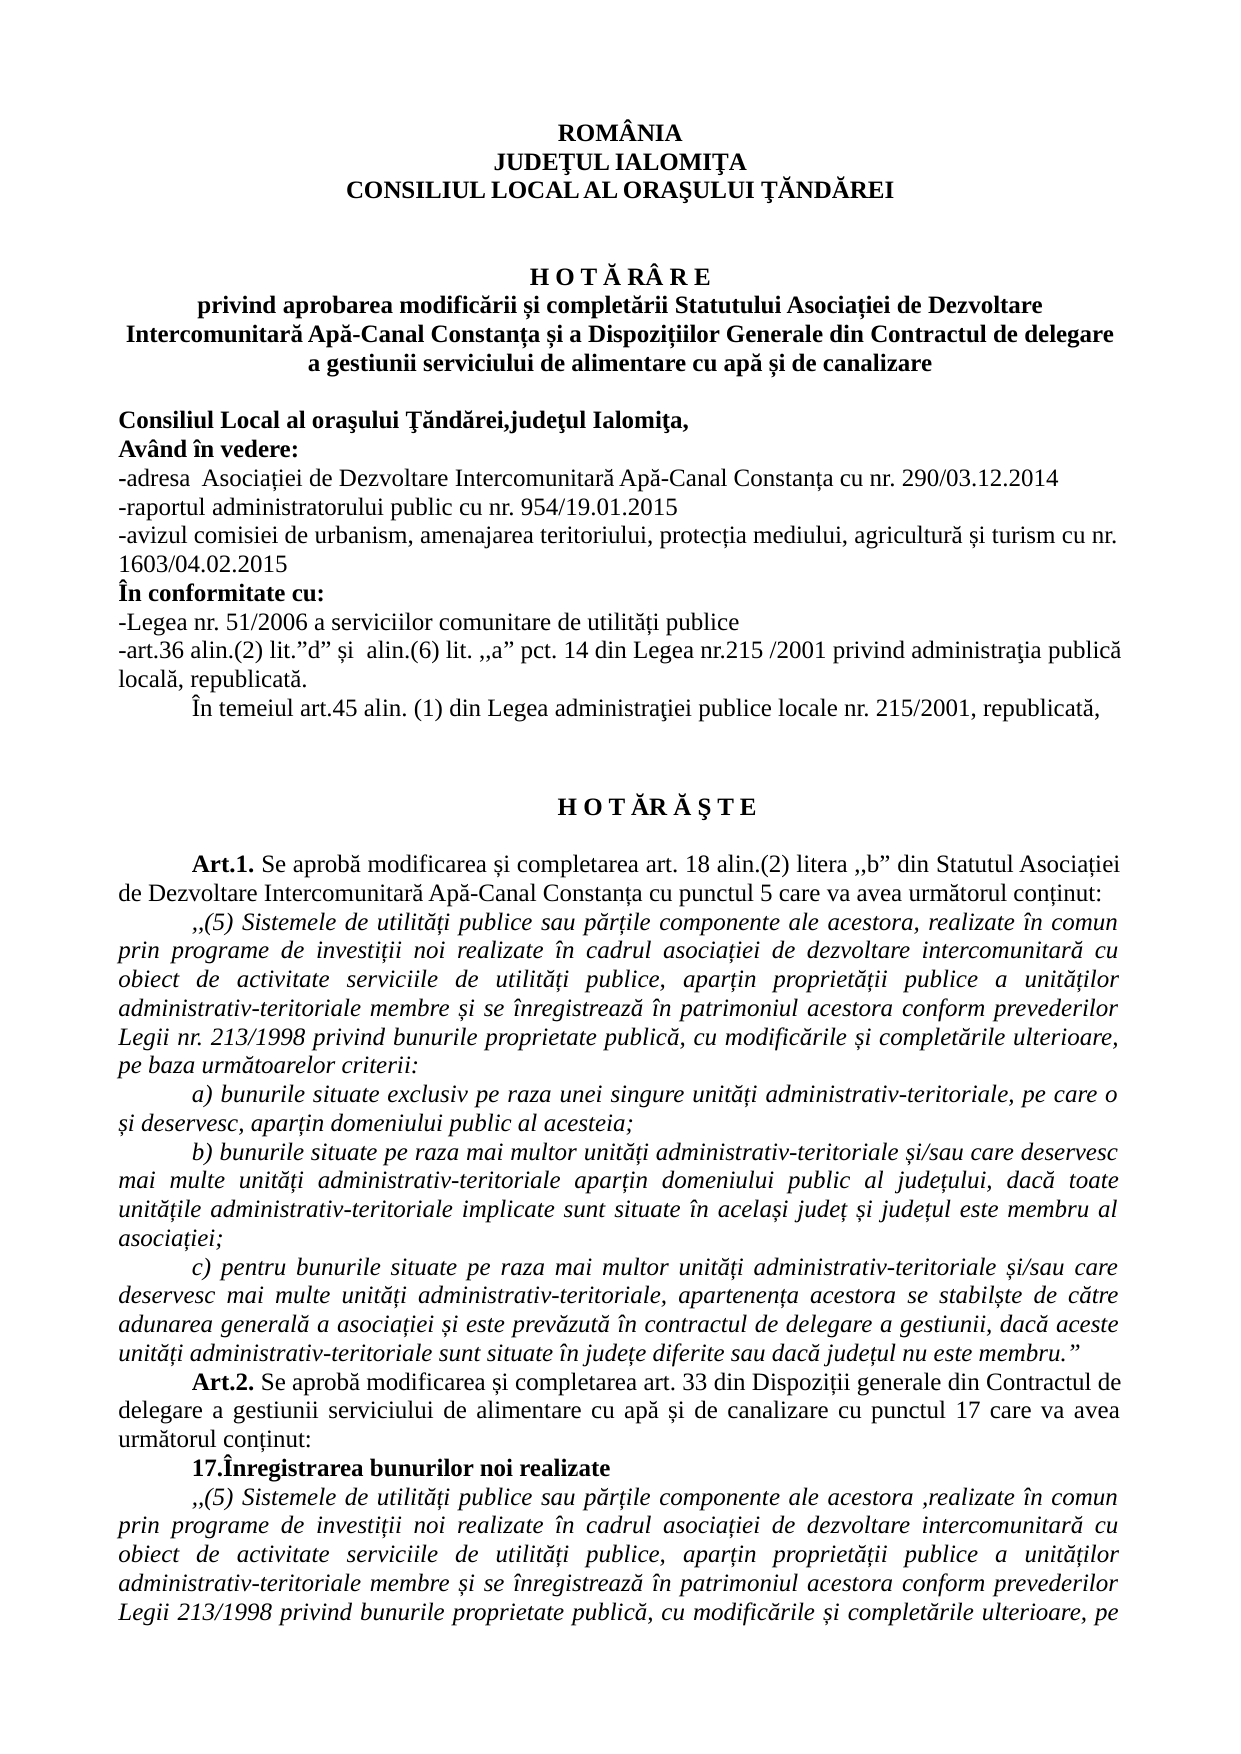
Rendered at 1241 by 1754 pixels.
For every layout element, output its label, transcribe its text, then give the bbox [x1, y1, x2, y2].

text -adresa Asociației de Dezvoltare Intercomunitară Apă-Canal Constanța cu nr. 290/03.12.2014 [118, 463, 1122, 492]
text În temeiul art.45 alin. (1) din Legea administraţiei publice locale nr. 215/2001, republicată, [118, 693, 1122, 722]
text b) bunurile situate pe raza mai multor unități administrativ-teritoriale și/sau care deservesc mai multe unități administrativ-teritoriale aparțin domeniului public al județului, dacă toate unitățile administrativ-teritoriale implicate sunt situate în același județ și județul este membru al asociației; [118, 1137, 1122, 1252]
text -raportul administratorului public cu nr. 954/19.01.2015 [118, 492, 1122, 521]
text Art.2. Se aprobă modificarea și completarea art. 33 din Dispoziții generale din Contractul de delegare a gestiunii serviciului de alimentare cu apă și de canalizare cu punctul 17 care va avea următorul conținut: [118, 1367, 1122, 1453]
text -art.36 alin.(2) lit.”d” și alin.(6) lit. ,,a” pct. 14 din Legea nr.215 /2001 privind administraţia publică locală, republicată. [118, 636, 1122, 693]
text ,,(5) Sistemele de utilități publice sau părțile componente ale acestora, realizate în comun prin programe de investiții noi realizate în cadrul asociației de dezvoltare intercomunitară cu obiect de activitate serviciile de utilități publice, aparțin proprietății publice a unităților administrativ-teritoriale membre și se înregistrează în patrimoniul acestora conform prevederilor Legii nr. 213/1998 privind bunurile proprietate publică, cu modificările și completările ulterioare, pe baza următoarelor criterii: [118, 907, 1122, 1079]
text ,,(5) Sistemele de utilități publice sau părțile componente ale acestora ,realizate în comun prin programe de investiții noi realizate în cadrul asociației de dezvoltare intercomunitară cu obiect de activitate serviciile de utilități publice, aparțin proprietății publice a unităților administrativ-teritoriale membre și se înregistrează în patrimoniul acestora conform prevederilor Legii 213/1998 privind bunurile proprietate publică, cu modificările și completările ulterioare, pe [118, 1482, 1122, 1626]
subtitle CONSILIUL LOCAL AL ORAŞULUI ŢĂNDĂREI [118, 176, 1122, 204]
text ROMÂNIA [118, 118, 1122, 147]
text -avizul comisiei de urbanism, amenajarea teritoriului, protecția mediului, agricultură și turism cu nr. 1603/04.02.2015 [118, 521, 1122, 578]
subtitle H O T Ă RÂ R E [118, 262, 1122, 291]
text privind aprobarea modificării și completării Statutului Asociației de Dezvoltare Intercomunitară Apă-Canal Constanța și a Dispozițiilor Generale din Contractul de delegare a gestiunii serviciului de alimentare cu apă și de canalizare [118, 291, 1122, 377]
text a) bunurile situate exclusiv pe raza unei singure unități administrativ-teritoriale, pe care o și deservesc, aparțin domeniului public al acesteia; [118, 1079, 1122, 1137]
text H O T ĂR Ă Ş T E [118, 792, 1122, 821]
text -Legea nr. 51/2006 a serviciilor comunitare de utilități publice [118, 607, 1122, 636]
text 17.Înregistrarea bunurilor noi realizate [118, 1453, 1122, 1482]
text Având în vedere: [118, 434, 1122, 463]
text În conformitate cu: [118, 578, 1122, 607]
text Consiliul Local al oraşului Ţăndărei,judeţul Ialomiţa, [118, 406, 1122, 434]
text c) pentru bunurile situate pe raza mai multor unități administrativ-teritoriale și/sau care deservesc mai multe unități administrativ-teritoriale, apartenența acestora se stabilște de către adunarea generală a asociației și este prevăzută în contractul de delegare a gestiunii, dacă aceste unități administrativ-teritoriale sunt situate în județe diferite sau dacă județul nu este membru.” [118, 1252, 1122, 1367]
text JUDEŢUL IALOMIŢA [118, 147, 1122, 176]
text Art.1. Se aprobă modificarea și completarea art. 18 alin.(2) litera ,,b” din Statutul Asociației de Dezvoltare Intercomunitară Apă-Canal Constanța cu punctul 5 care va avea următorul conținut: [118, 849, 1122, 907]
